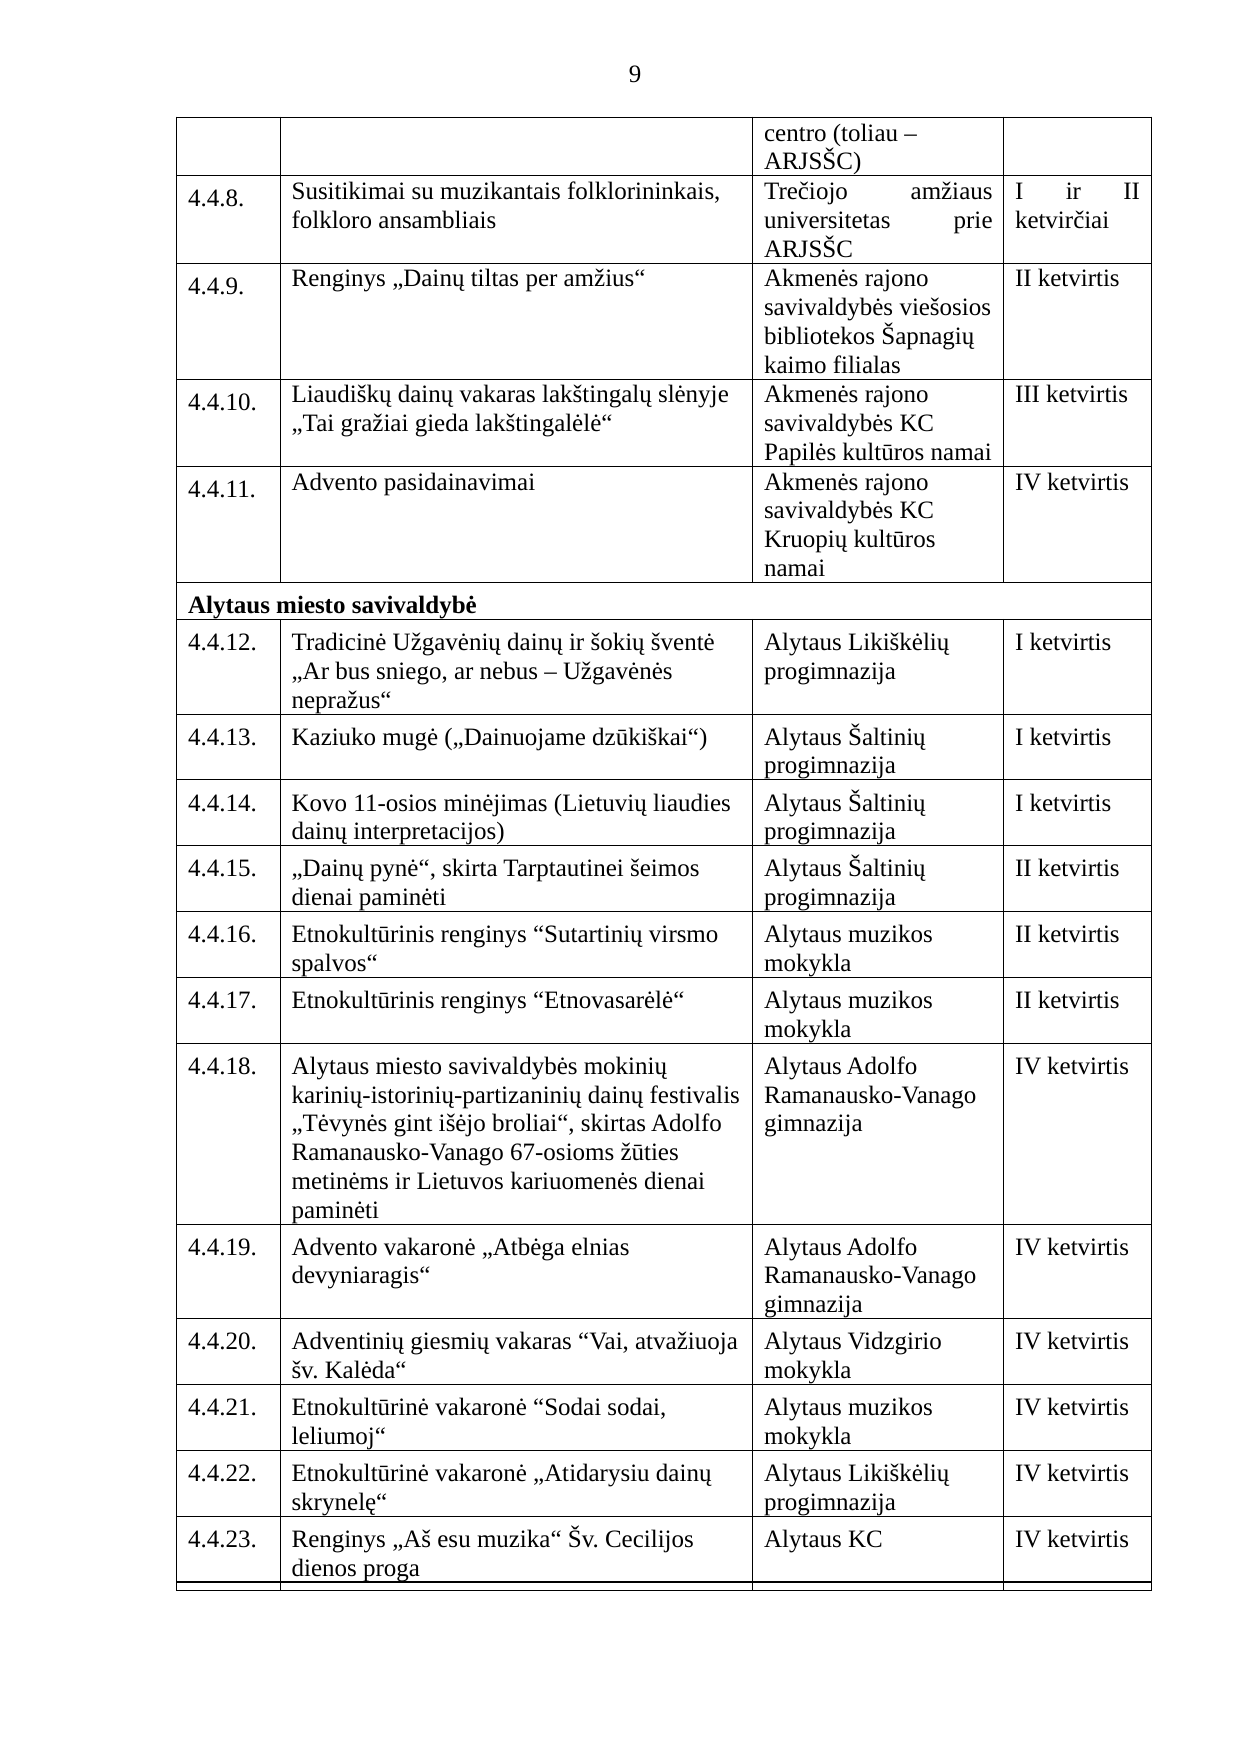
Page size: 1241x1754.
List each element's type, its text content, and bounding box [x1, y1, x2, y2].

table_cell [1152, 582, 1240, 619]
table_cell Alytaus muzikos mokykla [753, 1385, 1003, 1450]
table_cell IV ketvirtis [1004, 467, 1151, 582]
table_cell 4.4.14. [177, 780, 280, 845]
table_cell IV ketvirtis [1004, 1044, 1151, 1223]
table_cell IV ketvirtis [1004, 1451, 1151, 1516]
table_cell 4.4.17. [177, 978, 280, 1043]
table_cell 4.4.13. [177, 715, 280, 779]
table_cell 4.4.23. [177, 1517, 280, 1581]
table_cell „Dainų pynė“, skirta Tarptautinei šeimos dienai paminėti [281, 846, 752, 911]
table_cell [281, 118, 752, 175]
table_cell 4.4.15. [177, 846, 280, 911]
table_cell Adventinių giesmių vakaras “Vai, atvažiuoja šv. Kalėda“ [281, 1319, 752, 1384]
table_cell [1004, 118, 1151, 175]
table_cell Etnokultūrinė vakaronė “Sodai sodai, leliumoj“ [281, 1385, 752, 1450]
table_cell Alytaus Likiškėlių progimnazija [753, 620, 1003, 713]
table_cell Etnokultūrinis renginys “Sutartinių virsmo spalvos“ [281, 912, 752, 977]
table_cell II ketvirtis [1004, 264, 1151, 378]
table_cell [1152, 1581, 1240, 1590]
table_cell Renginys „Dainų tiltas per amžius“ [281, 264, 752, 378]
table_cell centro (toliau – ARJSŠC) [753, 118, 1003, 175]
table_cell [1152, 379, 1240, 466]
table_cell I ketvirtis [1004, 780, 1151, 845]
table_cell Alytaus Vidzgirio mokykla [753, 1319, 1003, 1384]
table_cell [1152, 263, 1240, 378]
table_cell I ketvirtis [1004, 715, 1151, 779]
table_cell I ir II ketvirčiai [1004, 176, 1151, 262]
table_cell 4.4.21. [177, 1385, 280, 1450]
table_cell [1152, 1224, 1240, 1318]
table_cell Akmenės rajono savivaldybės viešosios bibliotekos Šapnagių kaimo filialas [753, 264, 1003, 378]
table_cell 4.4.12. [177, 620, 280, 713]
table_cell 4.4.20. [177, 1319, 280, 1384]
table_cell [1152, 779, 1240, 845]
table_cell [177, 1583, 280, 1590]
table_cell II ketvirtis [1004, 912, 1151, 977]
table_cell Akmenės rajono savivaldybės KC Papilės kultūros namai [753, 380, 1003, 466]
table_cell 4.4.11. [177, 467, 280, 582]
table_cell II ketvirtis [1004, 978, 1151, 1043]
table_cell [1152, 466, 1240, 582]
table_cell Alytaus KC [753, 1517, 1003, 1581]
table_cell Susitikimai su muzikantais folklorininkais, folkloro ansambliais [281, 176, 752, 262]
table_cell [1152, 619, 1240, 713]
table_cell Tradicinė Užgavėnių dainų ir šokių šventė „Ar bus sniego, ar nebus – Užgavėnės nepražus“ [281, 620, 752, 713]
table_cell [1152, 1516, 1240, 1581]
table_cell Alytaus muzikos mokykla [753, 978, 1003, 1043]
table_cell [1152, 117, 1240, 175]
table_cell Alytaus miesto savivaldybės mokinių karinių-istorinių-partizaninių dainų festivalis „Tėvynės gint išėjo broliai“, skirtas Adolfo Ramanausko-Vanago 67-osioms žūties metinėms ir Lietuvos kariuomenės dienai paminėti [281, 1044, 752, 1223]
table_cell Etnokultūrinė vakaronė „Atidarysiu dainų skrynelę“ [281, 1451, 752, 1516]
table_cell [1152, 175, 1240, 262]
table_cell 4.4.8. [177, 176, 280, 262]
table_cell Advento pasidainavimai [281, 467, 752, 582]
table_cell Kaziuko mugė („Dainuojame dzūkiškai“) [281, 715, 752, 779]
table_cell II ketvirtis [1004, 846, 1151, 911]
table_cell [1152, 977, 1240, 1043]
table_cell IV ketvirtis [1004, 1517, 1151, 1581]
table_cell [1152, 1450, 1240, 1516]
table_cell Alytaus Likiškėlių progimnazija [753, 1451, 1003, 1516]
table_cell 4.4.19. [177, 1225, 280, 1318]
table_cell [1152, 714, 1240, 779]
table_cell 4.4.9. [177, 264, 280, 378]
table_cell Alytaus Šaltinių progimnazija [753, 846, 1003, 911]
table_cell [1152, 1043, 1240, 1223]
table_cell Alytaus miesto savivaldybė [177, 583, 1151, 619]
table_cell III ketvirtis [1004, 380, 1151, 466]
table_cell 4.4.10. [177, 380, 280, 466]
table_cell [1152, 845, 1240, 911]
table_cell [1004, 1583, 1151, 1590]
table_cell [281, 1583, 752, 1590]
table_cell Alytaus Šaltinių progimnazija [753, 715, 1003, 779]
table_cell IV ketvirtis [1004, 1385, 1151, 1450]
table_cell Alytaus Adolfo Ramanausko-Vanago gimnazija [753, 1044, 1003, 1223]
table_cell Kovo 11-osios minėjimas (Lietuvių liaudies dainų interpretacijos) [281, 780, 752, 845]
table_cell [1152, 1384, 1240, 1450]
table_cell 4.4.16. [177, 912, 280, 977]
table_cell Alytaus muzikos mokykla [753, 912, 1003, 977]
table_cell [753, 1583, 1003, 1590]
table_cell Akmenės rajono savivaldybės KC Kruopių kultūros namai [753, 467, 1003, 582]
table_cell Advento vakaronė „Atbėga elnias devyniaragis“ [281, 1225, 752, 1318]
table_cell Renginys „Aš esu muzika“ Šv. Cecilijos dienos proga [281, 1517, 752, 1581]
table_cell Alytaus Adolfo Ramanausko-Vanago gimnazija [753, 1225, 1003, 1318]
table_cell [177, 118, 280, 175]
table_cell Alytaus Šaltinių progimnazija [753, 780, 1003, 845]
table_cell [1152, 911, 1240, 977]
table_cell IV ketvirtis [1004, 1225, 1151, 1318]
table_cell IV ketvirtis [1004, 1319, 1151, 1384]
table_cell 4.4.18. [177, 1044, 280, 1223]
table_cell Liaudiškų dainų vakaras lakštingalų slėnyje „Tai gražiai gieda lakštingalėlė“ [281, 380, 752, 466]
table_cell Etnokultūrinis renginys “Etnovasarėlė“ [281, 978, 752, 1043]
table_cell I ketvirtis [1004, 620, 1151, 713]
table_cell [1152, 1318, 1240, 1384]
table_cell 4.4.22. [177, 1451, 280, 1516]
table_cell Trečiojo amžiaus universitetas prie ARJSŠC [753, 176, 1003, 262]
